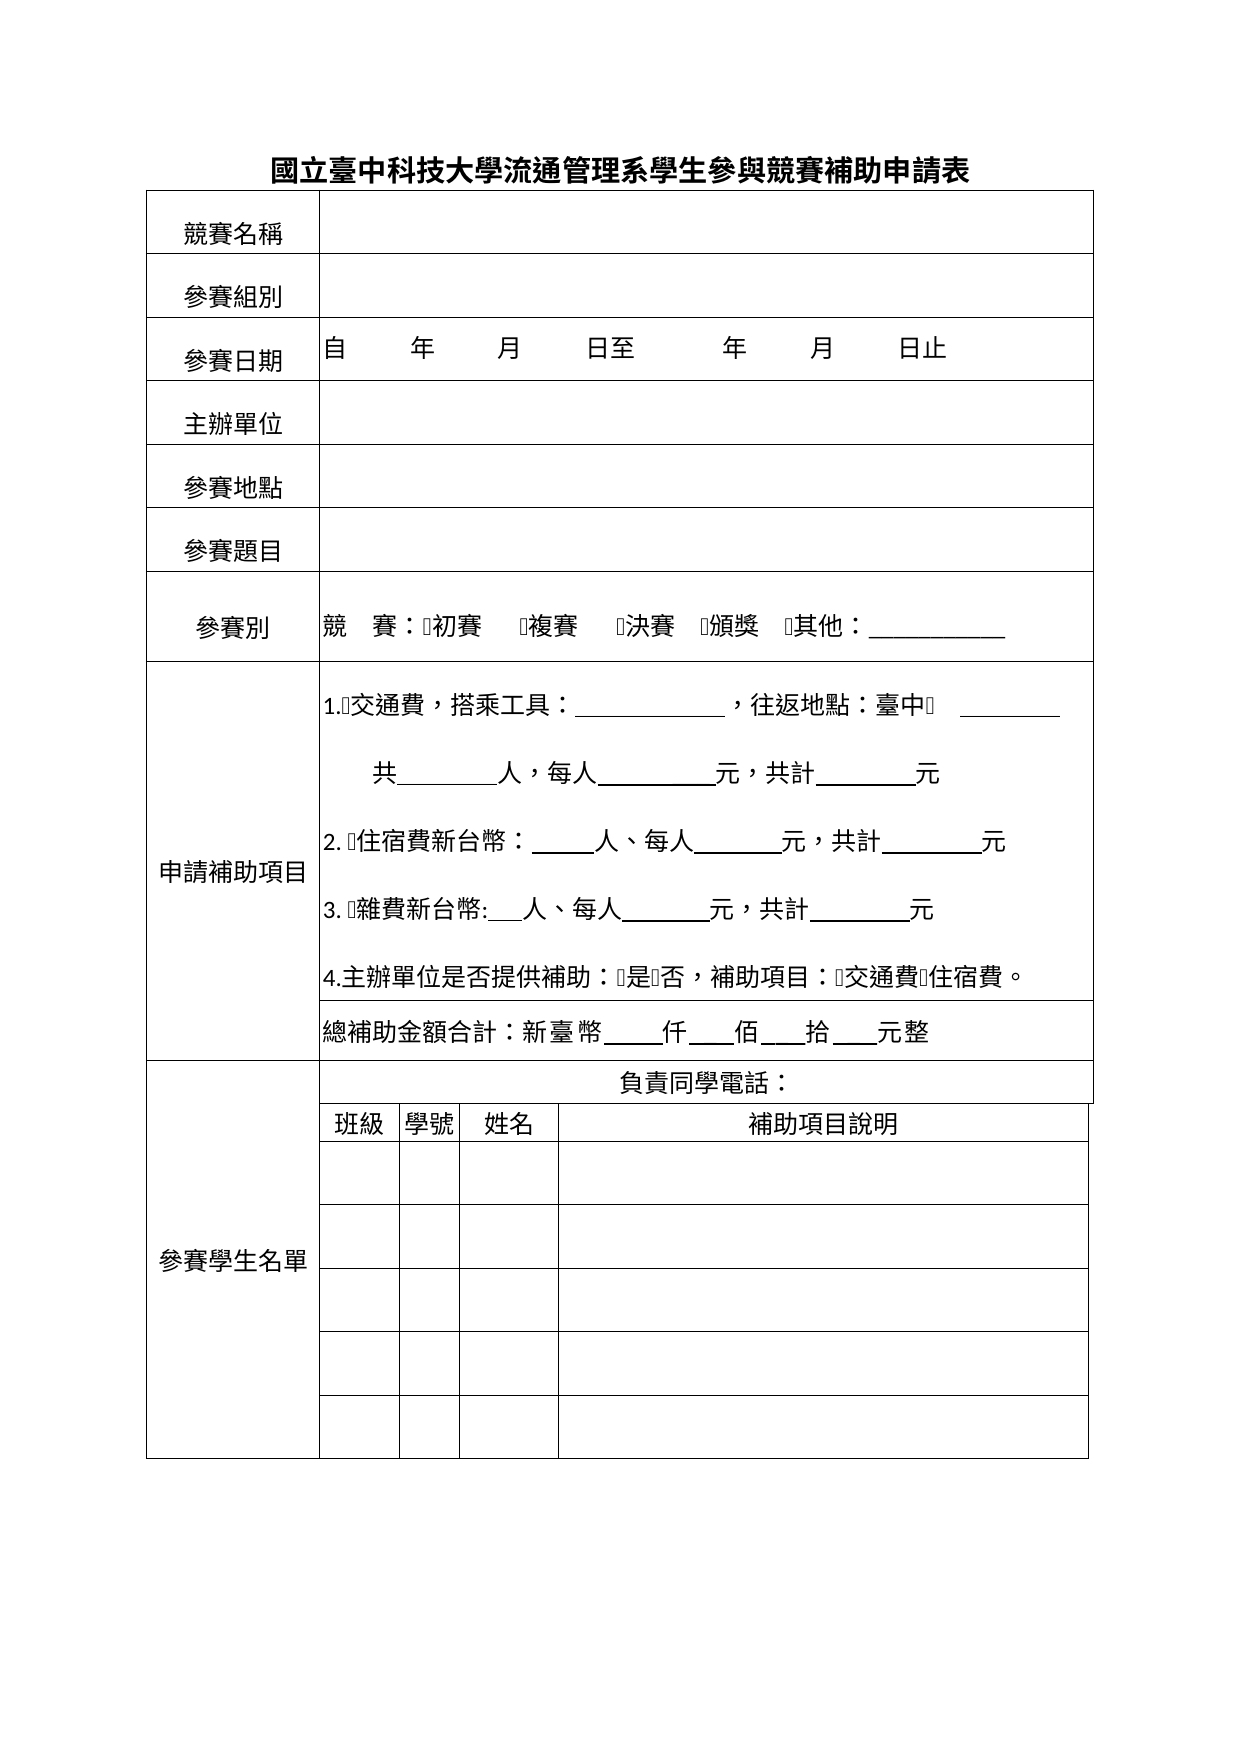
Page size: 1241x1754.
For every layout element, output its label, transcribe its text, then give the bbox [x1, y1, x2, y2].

table_cell 參賽地點 [147, 445, 319, 507]
table_cell [400, 1396, 459, 1458]
table_cell 自 年 月 日至 年 月 日止 [320, 318, 1093, 380]
table_cell 補助項目說明 [559, 1104, 1088, 1141]
table_cell [400, 1205, 459, 1268]
table_cell 參賽日期 [147, 318, 319, 380]
table_cell [460, 1205, 558, 1268]
table_cell 班級 [320, 1104, 399, 1141]
table_cell [1089, 1104, 1094, 1141]
table_cell 1.交通費，搭乘工具：＿＿＿＿＿＿，往返地點：臺中 ＿＿＿＿ 共＿＿＿＿人，每人 ___ 元，共計 元 2. 住宿費新台幣： 人、每人 元，共計 元 3. 雜費新台幣: 人、每人 元，共計 元 4.主辦單位是否提供補助：是否，補助項目：交通費住宿費。 [320, 662, 1093, 1000]
table_cell 姓名 [460, 1104, 558, 1141]
table_cell [320, 1205, 399, 1268]
table_cell [460, 1142, 558, 1204]
table_cell 參賽別 [147, 572, 319, 661]
table_cell [460, 1396, 558, 1458]
table_cell [320, 445, 1093, 507]
table_cell [1089, 1141, 1094, 1204]
table_header 競賽名稱 [147, 191, 319, 253]
table_cell [1089, 1268, 1094, 1331]
table_cell [559, 1142, 1088, 1204]
table_cell [460, 1269, 558, 1331]
table_cell [559, 1269, 1088, 1331]
table_cell 申請補助項目 [147, 662, 319, 1059]
text 國立臺中科技大學流通管理系學生參與競賽補助申請表 [118, 127, 1122, 189]
table_cell [1089, 1395, 1094, 1458]
table_cell 參賽學生名單 [147, 1061, 319, 1458]
table_cell 主辦單位 [147, 381, 319, 444]
table_cell [559, 1332, 1088, 1395]
table_cell [460, 1332, 558, 1395]
table_cell [400, 1142, 459, 1204]
table_cell [320, 1332, 399, 1395]
table_cell [559, 1396, 1088, 1458]
table_cell [320, 381, 1093, 444]
table_cell [320, 508, 1093, 571]
table_cell [559, 1205, 1088, 1268]
table_cell 競 賽：初賽 複賽 決賽 頒獎 其他：___________ [320, 572, 1093, 661]
table_cell 參賽組別 [147, 254, 319, 317]
table_cell [320, 1269, 399, 1331]
table_cell [1089, 1204, 1094, 1268]
table_cell 總補助金額合計：新臺幣 仟 _ 佰 _ 拾 _ 元整 [320, 1001, 1093, 1059]
table_cell 負責同學電話： [320, 1061, 1093, 1103]
table_cell [400, 1269, 459, 1331]
table_cell 學號 [400, 1104, 459, 1141]
table_cell [320, 1142, 399, 1204]
table_cell [400, 1332, 459, 1395]
table_header [320, 191, 1093, 253]
table_cell [1089, 1331, 1094, 1395]
table_cell 參賽題目 [147, 508, 319, 571]
table_cell [320, 1396, 399, 1458]
table_cell [320, 254, 1093, 317]
